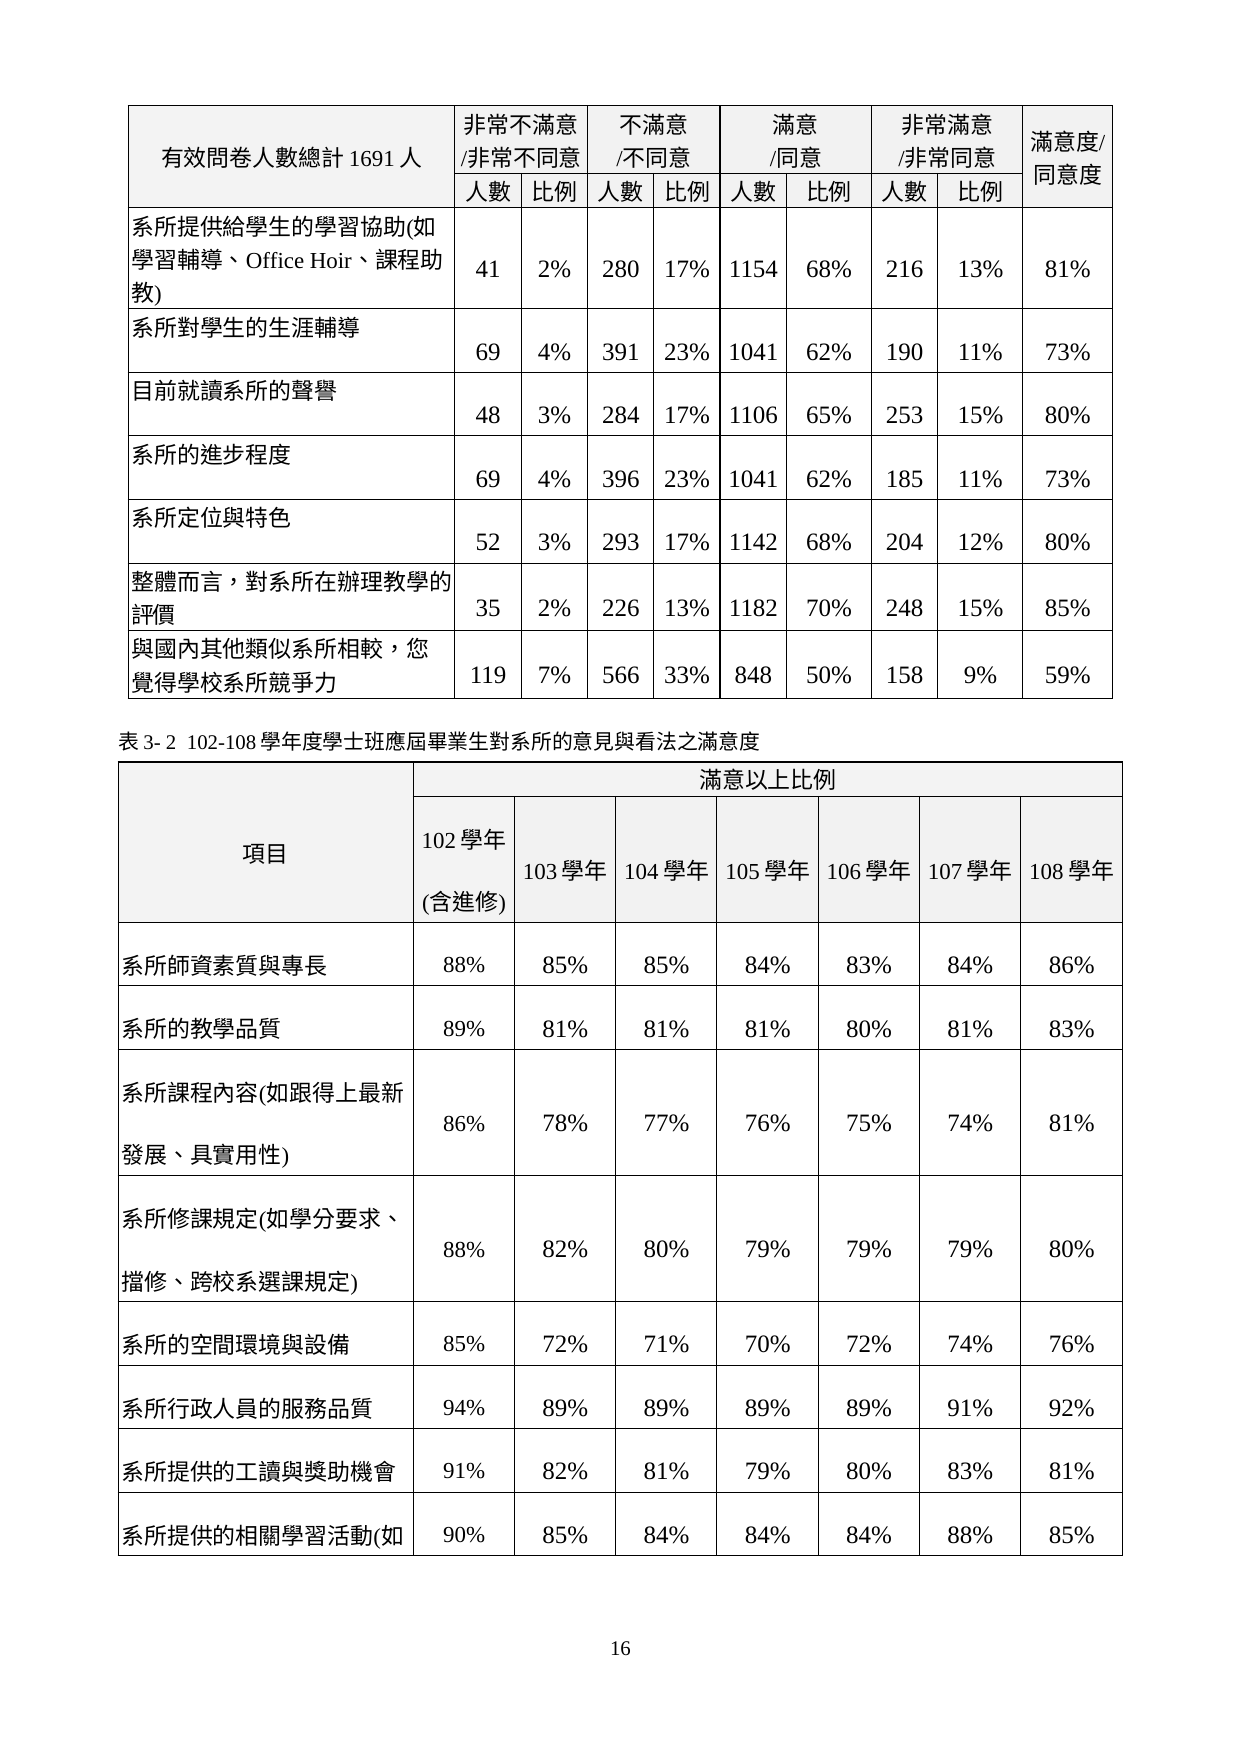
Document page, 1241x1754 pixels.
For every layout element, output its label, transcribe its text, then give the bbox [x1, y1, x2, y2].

table_cell 104學年 [616, 797, 716, 922]
table_cell 84% [717, 923, 818, 985]
table_cell 80% [819, 986, 919, 1049]
table_cell 72% [819, 1302, 919, 1364]
table_cell 107學年 [920, 797, 1020, 922]
table_cell 人數 [588, 174, 653, 207]
table_header 有效問卷人數總計1691人 [129, 106, 454, 207]
table_cell 89% [616, 1366, 716, 1428]
table_cell 62% [787, 436, 871, 499]
table_cell 41 [455, 208, 521, 308]
table_cell 33% [654, 631, 719, 698]
table_cell 比例 [654, 174, 719, 207]
table_cell 系所提供給學生的學習協助(如學習輔導、Office Hoir、課程助教) [129, 208, 454, 308]
table_cell 185 [872, 436, 937, 499]
table_cell 293 [588, 500, 653, 562]
table_cell 7% [522, 631, 587, 698]
table_cell 92% [1021, 1366, 1122, 1428]
table_cell 391 [588, 309, 653, 372]
table_cell 226 [588, 564, 653, 630]
table_cell 80% [1023, 500, 1112, 562]
table_cell 86% [414, 1050, 514, 1175]
table_cell 71% [616, 1302, 716, 1364]
table_cell 84% [819, 1493, 919, 1555]
table_cell 整體而言，對系所在辦理教學的評價 [129, 564, 454, 630]
table_cell 人數 [872, 174, 937, 207]
table_cell 17% [654, 208, 719, 308]
table_cell 91% [920, 1366, 1020, 1428]
table_cell 52 [455, 500, 521, 562]
table_cell 81% [1023, 208, 1112, 308]
table_cell 284 [588, 373, 653, 435]
table_cell 90% [414, 1493, 514, 1555]
table_cell 1041 [721, 309, 786, 372]
table_cell 88% [920, 1493, 1020, 1555]
table_cell 48 [455, 373, 521, 435]
table_cell 1041 [721, 436, 786, 499]
table_cell 190 [872, 309, 937, 372]
table_cell 82% [515, 1429, 615, 1492]
table_cell 9% [938, 631, 1022, 698]
table_cell 85% [616, 923, 716, 985]
table_cell 系所的教學品質 [119, 986, 413, 1049]
table_cell 106學年 [819, 797, 919, 922]
table_cell 81% [717, 986, 818, 1049]
table_cell 80% [1021, 1176, 1122, 1301]
table_cell 2% [522, 564, 587, 630]
table_cell 比例 [938, 174, 1022, 207]
table_cell 81% [1021, 1050, 1122, 1175]
table_header 滿意以上比例 [414, 763, 1122, 796]
table_cell 103學年 [515, 797, 615, 922]
table_cell 89% [515, 1366, 615, 1428]
table_cell 84% [920, 923, 1020, 985]
table_cell 204 [872, 500, 937, 562]
table_cell 105學年 [717, 797, 818, 922]
table_cell 62% [787, 309, 871, 372]
table_cell 89% [717, 1366, 818, 1428]
table_cell 11% [938, 309, 1022, 372]
table_cell 76% [1021, 1302, 1122, 1364]
table_cell 目前就讀系所的聲譽 [129, 373, 454, 435]
table_cell 與國內其他類似系所相較，您覺得學校系所競爭力 [129, 631, 454, 698]
table_header 非常不滿意 /非常不同意 [455, 106, 587, 173]
table_cell 比例 [787, 174, 871, 207]
table_cell 13% [654, 564, 719, 630]
table_cell 75% [819, 1050, 919, 1175]
table_cell 73% [1023, 436, 1112, 499]
table_cell 79% [920, 1176, 1020, 1301]
table_cell 76% [717, 1050, 818, 1175]
table_cell 83% [1021, 986, 1122, 1049]
table_cell 15% [938, 373, 1022, 435]
table_cell 253 [872, 373, 937, 435]
table_cell 1182 [721, 564, 786, 630]
table_cell 88% [414, 923, 514, 985]
table_cell 系所對學生的生涯輔導 [129, 309, 454, 372]
text 表3- 2 102-108學年度學士班應屆畢業生對系所的意見與看法之滿意度 [118, 699, 1122, 761]
table_cell 68% [787, 500, 871, 562]
table_cell 81% [920, 986, 1020, 1049]
table_cell 78% [515, 1050, 615, 1175]
table_cell 人數 [721, 174, 786, 207]
table_cell 68% [787, 208, 871, 308]
table_cell 85% [515, 923, 615, 985]
table_cell 91% [414, 1429, 514, 1492]
table_cell 系所課程內容(如跟得上最新發展、具實用性) [119, 1050, 413, 1175]
table_cell 119 [455, 631, 521, 698]
table_cell 82% [515, 1176, 615, 1301]
table_cell 15% [938, 564, 1022, 630]
table_header 項目 [119, 763, 413, 922]
table_cell 79% [717, 1429, 818, 1492]
table_cell 85% [1023, 564, 1112, 630]
table_cell 94% [414, 1366, 514, 1428]
table_cell 80% [1023, 373, 1112, 435]
table_cell 81% [616, 986, 716, 1049]
table_cell 35 [455, 564, 521, 630]
table_cell 1154 [721, 208, 786, 308]
table_cell 73% [1023, 309, 1112, 372]
table_cell 396 [588, 436, 653, 499]
table_header 滿意 /同意 [721, 106, 871, 173]
table_cell 系所提供的工讀與獎助機會 [119, 1429, 413, 1492]
table_cell 69 [455, 436, 521, 499]
table_cell 72% [515, 1302, 615, 1364]
table_cell 人數 [455, 174, 521, 207]
table_cell 17% [654, 373, 719, 435]
table_cell 13% [938, 208, 1022, 308]
table_cell 84% [616, 1493, 716, 1555]
table_cell 74% [920, 1050, 1020, 1175]
table_cell 2% [522, 208, 587, 308]
table_cell 80% [616, 1176, 716, 1301]
table_cell 79% [717, 1176, 818, 1301]
table_cell 23% [654, 309, 719, 372]
table_cell 系所的進步程度 [129, 436, 454, 499]
table_cell 12% [938, 500, 1022, 562]
table_cell 85% [515, 1493, 615, 1555]
table_cell 79% [819, 1176, 919, 1301]
table_cell 1142 [721, 500, 786, 562]
table_cell 86% [1021, 923, 1122, 985]
table_header 非常滿意 /非常同意 [872, 106, 1022, 173]
table_cell 158 [872, 631, 937, 698]
table_cell 4% [522, 436, 587, 499]
table_cell 85% [1021, 1493, 1122, 1555]
table_cell 系所修課規定(如學分要求、擋修、跨校系選課規定) [119, 1176, 413, 1301]
table_cell 74% [920, 1302, 1020, 1364]
table_cell 88% [414, 1176, 514, 1301]
table_cell 83% [920, 1429, 1020, 1492]
table_cell 280 [588, 208, 653, 308]
table_cell 系所的空間環境與設備 [119, 1302, 413, 1364]
table_cell 3% [522, 500, 587, 562]
table_cell 系所提供的相關學習活動(如 [119, 1493, 413, 1555]
table_cell 系所行政人員的服務品質 [119, 1366, 413, 1428]
table_cell 59% [1023, 631, 1112, 698]
table_cell 108學年 [1021, 797, 1122, 922]
table_cell 216 [872, 208, 937, 308]
table_cell 50% [787, 631, 871, 698]
table_cell 81% [1021, 1429, 1122, 1492]
table_cell 65% [787, 373, 871, 435]
table_header 不滿意 /不同意 [588, 106, 719, 173]
table_cell 81% [515, 986, 615, 1049]
table_cell 11% [938, 436, 1022, 499]
table_cell 848 [721, 631, 786, 698]
table_cell 69 [455, 309, 521, 372]
table_cell 80% [819, 1429, 919, 1492]
table_cell 3% [522, 373, 587, 435]
table_cell 85% [414, 1302, 514, 1364]
table_cell 系所定位與特色 [129, 500, 454, 562]
table_cell 1106 [721, 373, 786, 435]
table_cell 4% [522, 309, 587, 372]
table_cell 83% [819, 923, 919, 985]
table_header 滿意度/ 同意度 [1023, 106, 1112, 207]
table_cell 17% [654, 500, 719, 562]
table_cell 566 [588, 631, 653, 698]
table_cell 84% [717, 1493, 818, 1555]
table_cell 70% [717, 1302, 818, 1364]
table_cell 系所師資素質與專長 [119, 923, 413, 985]
table_cell 77% [616, 1050, 716, 1175]
table_cell 81% [616, 1429, 716, 1492]
table_cell 89% [819, 1366, 919, 1428]
table_cell 102學年 (含進修) [414, 797, 514, 922]
table_cell 89% [414, 986, 514, 1049]
table_cell 248 [872, 564, 937, 630]
table_cell 70% [787, 564, 871, 630]
table_cell 23% [654, 436, 719, 499]
table_cell 比例 [522, 174, 587, 207]
